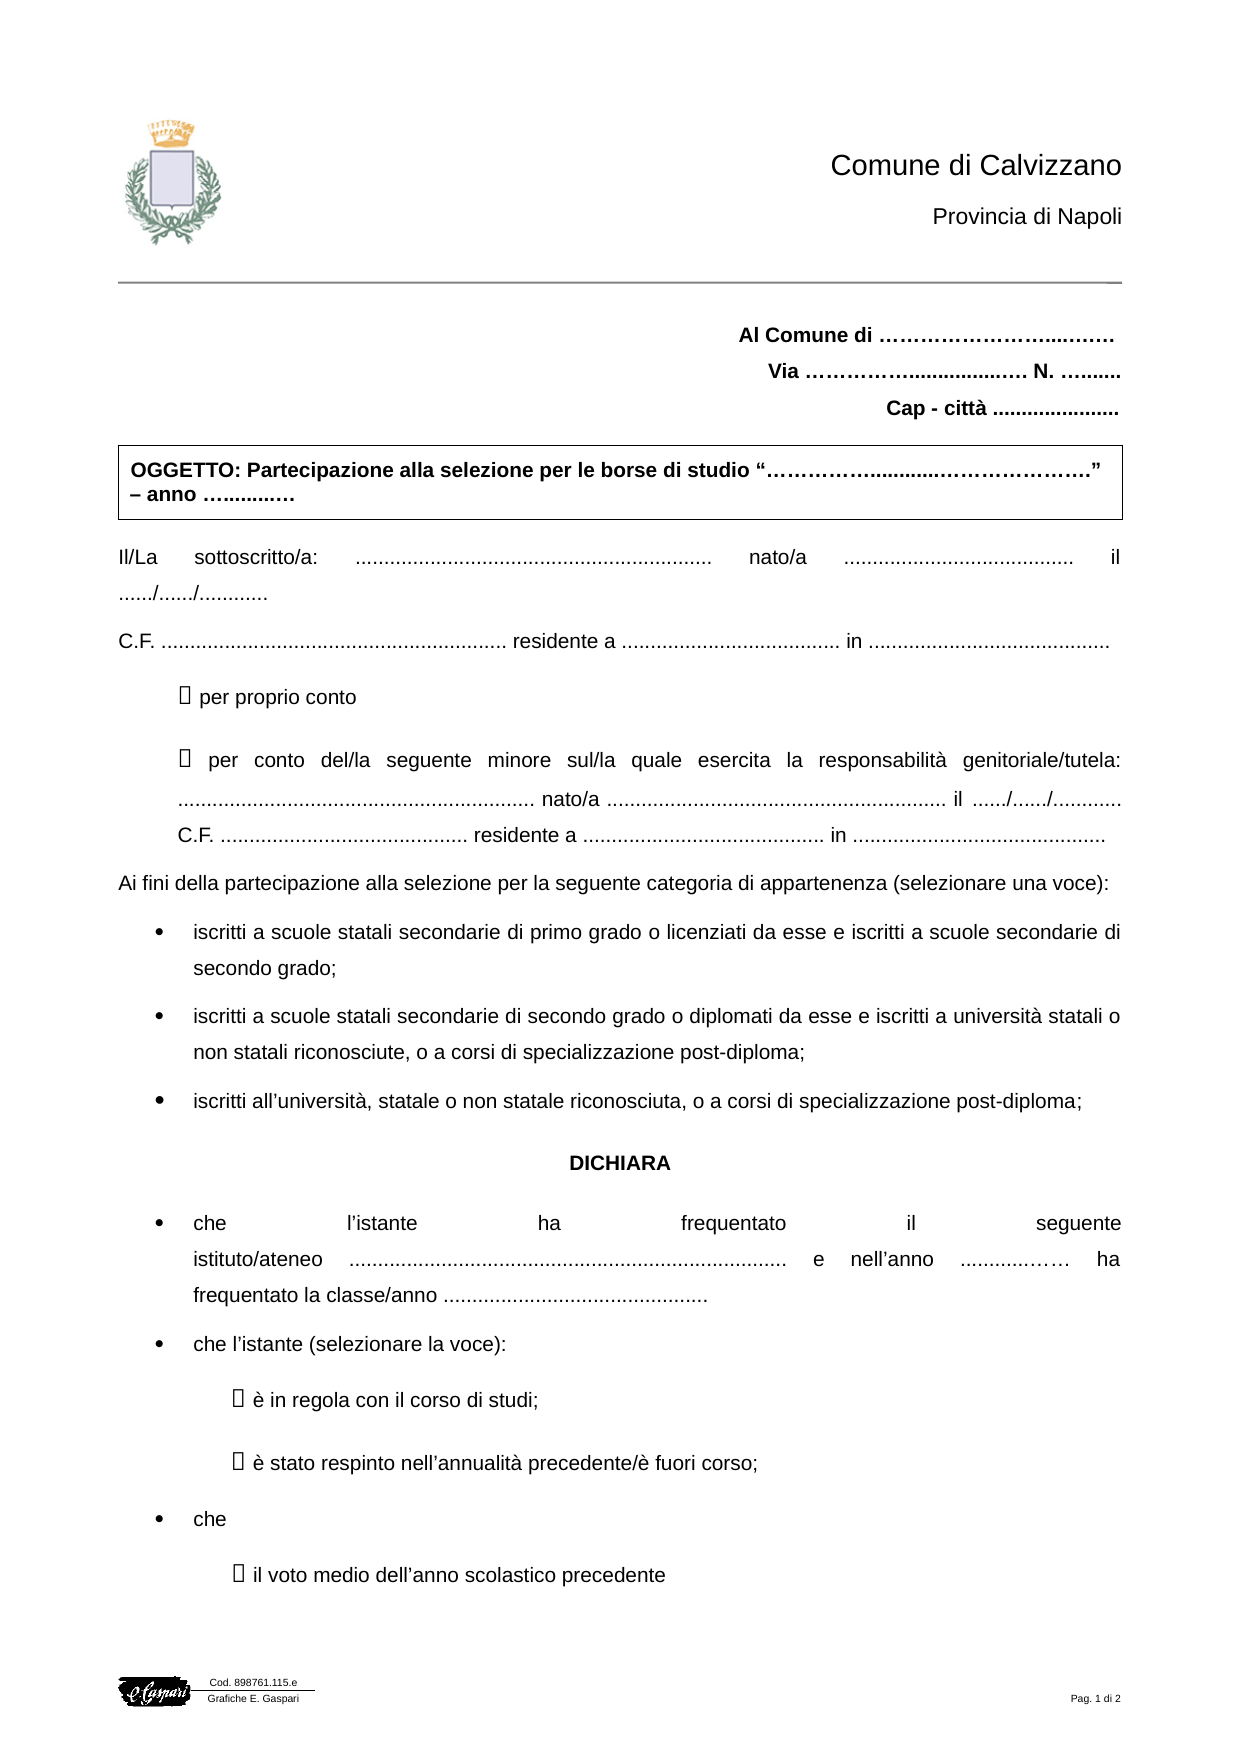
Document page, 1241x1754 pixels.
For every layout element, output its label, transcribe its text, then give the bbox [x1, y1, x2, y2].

text  è in regola con il corso di studi; [231, 1380, 1122, 1414]
text DICHIARA [118, 1150, 1122, 1174]
list che l’istante (selezionare la voce): [156, 1332, 1122, 1356]
text Cap - città ...................... [235, 396, 1122, 419]
list che l’istante ha frequentato il seguente istituto/ateneo ............................................................................ e nell’anno ............…… ha frequentato la classe/anno .............................................. [156, 1211, 1122, 1307]
text Provincia di Napoli [224, 203, 1122, 229]
text Ai fini della partecipazione alla selezione per la seguente categoria di appartenenza (selezionare una voce): [118, 871, 1122, 895]
picture [122, 117, 224, 248]
text Al Comune di ……………………....….… [235, 323, 1122, 347]
list iscritti all’università, statale o non statale riconosciuta, o a corsi di specializzazione post-diploma; [156, 1089, 1122, 1113]
text  per proprio conto [177, 677, 1122, 711]
list che [156, 1507, 1122, 1531]
picture [117, 1675, 191, 1707]
text Il/La sottoscritto/a: .............................................................. nato/a ........................................ il ....../....../............ [118, 544, 1122, 604]
list  il voto medio dell’anno scolastico precedente [231, 1556, 1122, 1590]
text C.F. ............................................................ residente a ...................................... in .......................................... [118, 629, 1122, 653]
table_header OGGETTO: Partecipazione alla selezione per le borse di studio “……………............………………….” – anno ….........… [119, 446, 1122, 518]
list iscritti a scuole statali secondarie di primo grado o licenziati da esse e iscritti a scuole secondarie di secondo grado; [156, 920, 1122, 980]
text Via ……………................…. N. …....... [235, 359, 1122, 383]
text Comune di Calvizzano [224, 148, 1122, 181]
list  è stato respinto nell’annualità precedente/è fuori corso; [231, 1444, 1122, 1478]
text  per conto del/la seguente minore sul/la quale esercita la responsabilità genitoriale/tutela: .............................................................. nato/a ........................................................... il ....../....../............ C.F. ........................................... residente a .......................................... in ............................................ [177, 741, 1122, 847]
list iscritti a scuole statali secondarie di secondo grado o diplomati da esse e iscritti a università statali o non statali riconosciute, o a corsi di specializzazione post-diploma; [156, 1004, 1122, 1064]
